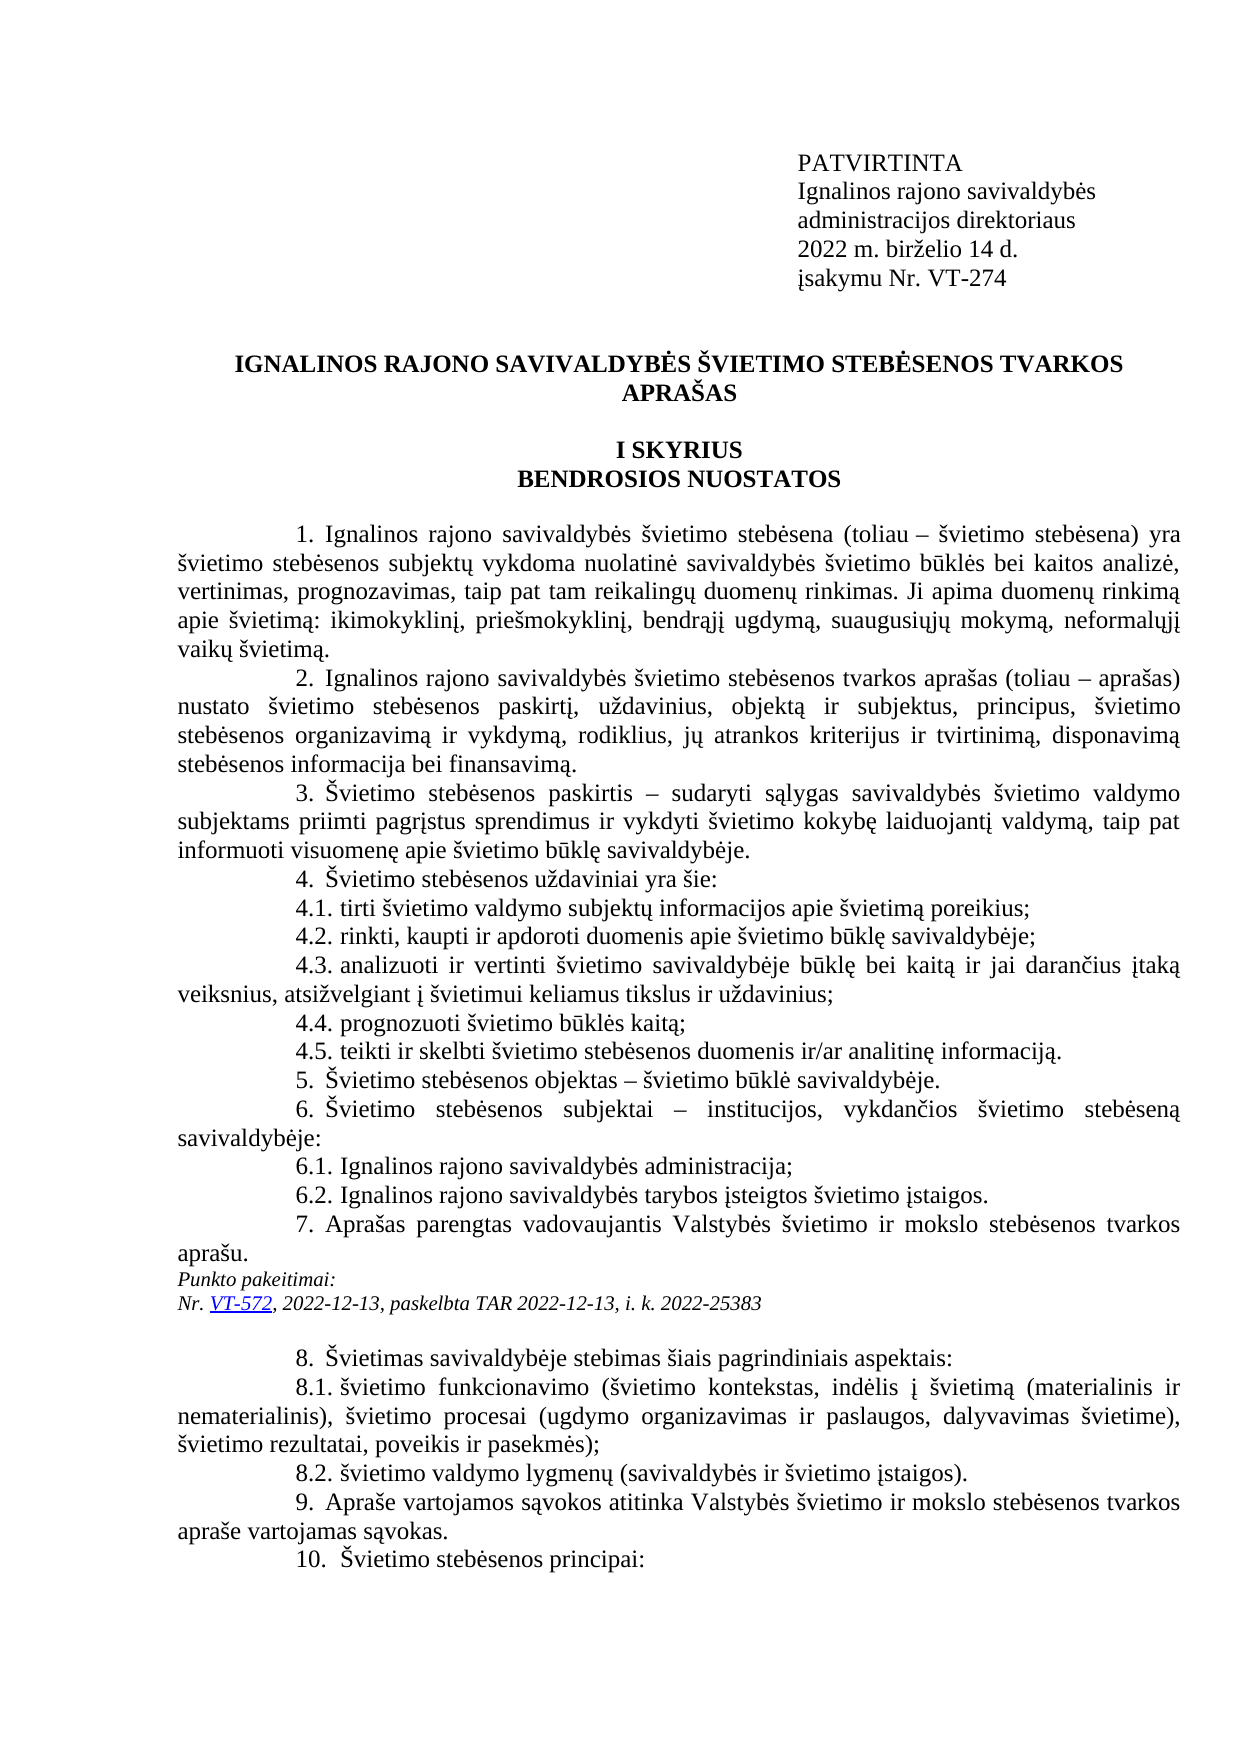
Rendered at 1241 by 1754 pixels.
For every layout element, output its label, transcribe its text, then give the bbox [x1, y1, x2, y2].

text 9. Apraše vartojamos sąvokos atitinka Valstybės švietimo ir mokslo stebėsenos tvarkos apraše vartojamas sąvokas. [177, 1487, 1181, 1544]
text 8.1. švietimo funkcionavimo (švietimo kontekstas, indėlis į švietimą (materialinis ir nematerialinis), švietimo procesai (ugdymo organizavimas ir paslaugos, dalyvavimas švietime), švietimo rezultatai, poveikis ir pasekmės); [177, 1372, 1181, 1458]
text 2. Ignalinos rajono savivaldybės švietimo stebėsenos tvarkos aprašas (toliau – aprašas) nustato švietimo stebėsenos paskirtį, uždavinius, objektą ir subjektus, principus, švietimo stebėsenos organizavimą ir vykdymą, rodiklius, jų atrankos kriterijus ir tvirtinimą, disponavimą stebėsenos informacija bei finansavimą. [177, 663, 1181, 778]
text Ignalinos rajono savivaldybės [177, 176, 1181, 205]
text 10. Švietimo stebėsenos principai: [177, 1544, 1181, 1573]
text 7. Aprašas parengtas vadovaujantis Valstybės švietimo ir mokslo stebėsenos tvarkos aprašu. [177, 1209, 1181, 1266]
text 8. Švietimas savivaldybėje stebimas šiais pagrindiniais aspektais: [177, 1343, 1181, 1372]
text IGNALINOS RAJONO SAVIVALDYBĖS ŠVIETIMO STEBĖSENOS TVARKOS APRAŠAS [177, 349, 1181, 406]
text 2022 m. birželio 14 d. [177, 234, 1181, 263]
text 3. Švietimo stebėsenos paskirtis – sudaryti sąlygas savivaldybės švietimo valdymo subjektams priimti pagrįstus sprendimus ir vykdyti švietimo kokybę laiduojantį valdymą, taip pat informuoti visuomenę apie švietimo būklę savivaldybėje. [177, 778, 1181, 864]
text I SKYRIUS [177, 435, 1181, 464]
text įsakymu Nr. VT-274 [177, 263, 1181, 291]
text Punkto pakeitimai: [177, 1266, 1181, 1291]
text administracijos direktoriaus [177, 205, 1181, 234]
text BENDROSIOS NUOSTATOS [177, 464, 1181, 493]
text 6.2. Ignalinos rajono savivaldybės tarybos įsteigtos švietimo įstaigos. [177, 1180, 1181, 1209]
text 4.4. prognozuoti švietimo būklės kaitą; [177, 1008, 1181, 1036]
text 8.2. švietimo valdymo lygmenų (savivaldybės ir švietimo įstaigos). [177, 1458, 1181, 1487]
text 4.2. rinkti, kaupti ir apdoroti duomenis apie švietimo būklę savivaldybėje; [177, 921, 1181, 950]
text 4.1. tirti švietimo valdymo subjektų informacijos apie švietimą poreikius; [177, 893, 1181, 921]
text 5. Švietimo stebėsenos objektas – švietimo būklė savivaldybėje. [177, 1065, 1181, 1094]
text 1. Ignalinos rajono savivaldybės švietimo stebėsena (toliau – švietimo stebėsena) yra švietimo stebėsenos subjektų vykdoma nuolatinė savivaldybės švietimo būklės bei kaitos analizė, vertinimas, prognozavimas, taip pat tam reikalingų duomenų rinkimas. Ji apima duomenų rinkimą apie švietimą: ikimokyklinį, priešmokyklinį, bendrąjį ugdymą, suaugusiųjų mokymą, neformalųjį vaikų švietimą. [177, 519, 1181, 663]
text Nr. VT-572, 2022-12-13, paskelbta TAR 2022-12-13, i. k. 2022-25383 [177, 1291, 1181, 1314]
text 6.1. Ignalinos rajono savivaldybės administracija; [177, 1151, 1181, 1180]
text 4.5. teikti ir skelbti švietimo stebėsenos duomenis ir/ar analitinę informaciją. [177, 1036, 1181, 1065]
text 4. Švietimo stebėsenos uždaviniai yra šie: [177, 864, 1181, 893]
text 4.3. analizuoti ir vertinti švietimo savivaldybėje būklę bei kaitą ir jai darančius įtaką veiksnius, atsižvelgiant į švietimui keliamus tikslus ir uždavinius; [177, 950, 1181, 1008]
text PATVIRTINTA [177, 148, 1181, 176]
text 6. Švietimo stebėsenos subjektai – institucijos, vykdančios švietimo stebėseną savivaldybėje: [177, 1094, 1181, 1151]
